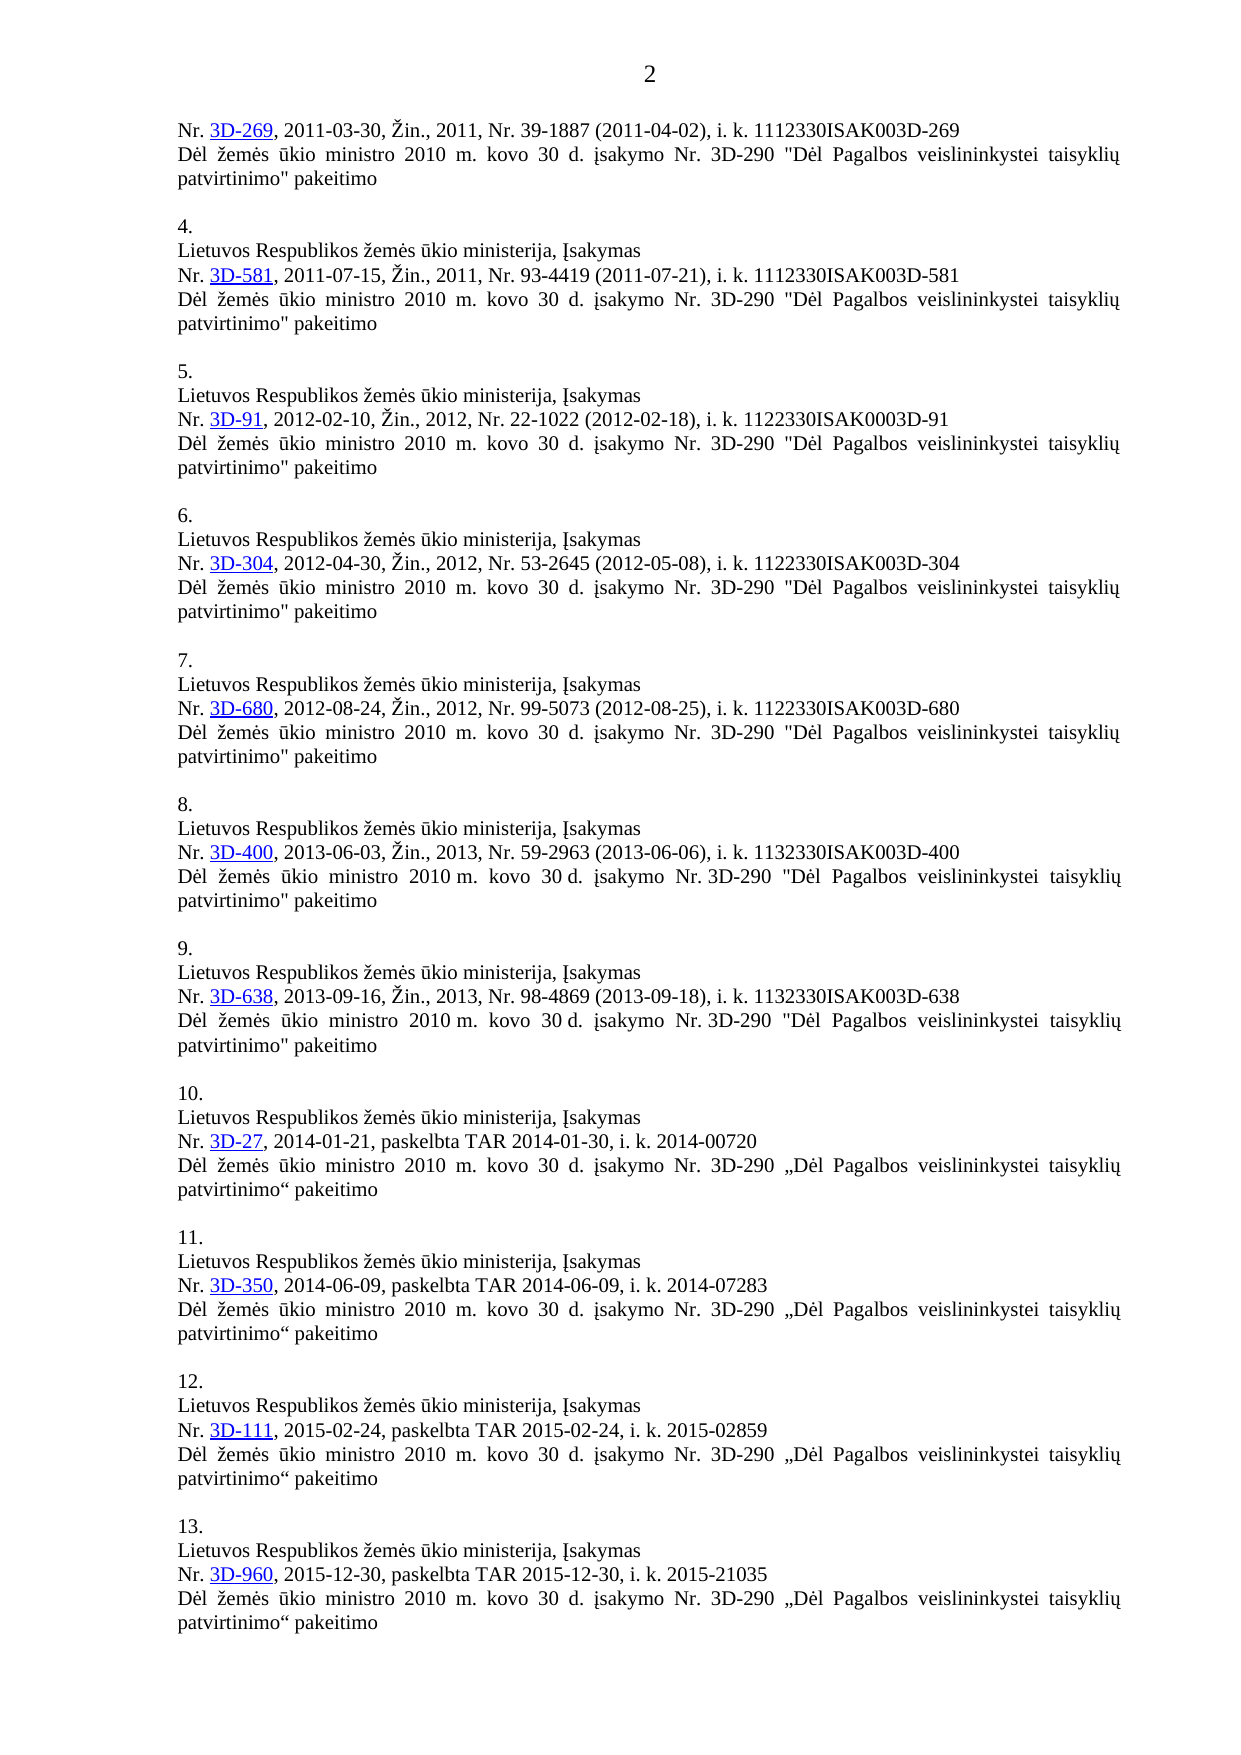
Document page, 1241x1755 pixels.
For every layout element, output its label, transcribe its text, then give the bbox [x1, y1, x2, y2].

text Nr. 3D-27, 2014-01-21, paskelbta TAR 2014-01-30, i. k. 2014-00720 [177, 1129, 1122, 1153]
text Dėl žemės ūkio ministro 2010 m. kovo 30 d. įsakymo Nr. 3D-290 "Dėl Pagalbos veislininkystei taisyklių patvirtinimo" pakeitimo [177, 864, 1122, 912]
text 6. [177, 503, 1122, 527]
text Nr. 3D-680, 2012-08-24, Žin., 2012, Nr. 99-5073 (2012-08-25), i. k. 1122330ISAK003D-680 [177, 696, 1122, 720]
text Dėl žemės ūkio ministro 2010 m. kovo 30 d. įsakymo Nr. 3D-290 "Dėl Pagalbos veislininkystei taisyklių patvirtinimo" pakeitimo [177, 720, 1122, 768]
text Dėl žemės ūkio ministro 2010 m. kovo 30 d. įsakymo Nr. 3D-290 „Dėl Pagalbos veislininkystei taisyklių patvirtinimo“ pakeitimo [177, 1442, 1122, 1490]
text Dėl žemės ūkio ministro 2010 m. kovo 30 d. įsakymo Nr. 3D-290 „Dėl Pagalbos veislininkystei taisyklių patvirtinimo“ pakeitimo [177, 1297, 1122, 1345]
text Nr. 3D-400, 2013-06-03, Žin., 2013, Nr. 59-2963 (2013-06-06), i. k. 1132330ISAK003D-400 [177, 840, 1122, 864]
text Lietuvos Respublikos žemės ūkio ministerija, Įsakymas [177, 816, 1122, 840]
text Nr. 3D-91, 2012-02-10, Žin., 2012, Nr. 22-1022 (2012-02-18), i. k. 1122330ISAK0003D-91 [177, 407, 1122, 431]
text 5. [177, 359, 1122, 383]
text Dėl žemės ūkio ministro 2010 m. kovo 30 d. įsakymo Nr. 3D-290 "Dėl Pagalbos veislininkystei taisyklių patvirtinimo" pakeitimo [177, 142, 1122, 190]
text Nr. 3D-111, 2015-02-24, paskelbta TAR 2015-02-24, i. k. 2015-02859 [177, 1417, 1122, 1442]
text Nr. 3D-350, 2014-06-09, paskelbta TAR 2014-06-09, i. k. 2014-07283 [177, 1273, 1122, 1297]
text 12. [177, 1369, 1122, 1393]
text Dėl žemės ūkio ministro 2010 m. kovo 30 d. įsakymo Nr. 3D-290 "Dėl Pagalbos veislininkystei taisyklių patvirtinimo" pakeitimo [177, 287, 1122, 335]
text Dėl žemės ūkio ministro 2010 m. kovo 30 d. įsakymo Nr. 3D-290 „Dėl Pagalbos veislininkystei taisyklių patvirtinimo“ pakeitimo [177, 1153, 1122, 1201]
text 11. [177, 1225, 1122, 1249]
text Lietuvos Respublikos žemės ūkio ministerija, Įsakymas [177, 527, 1122, 551]
text 10. [177, 1081, 1122, 1105]
text 4. [177, 214, 1122, 238]
text Lietuvos Respublikos žemės ūkio ministerija, Įsakymas [177, 960, 1122, 984]
text Lietuvos Respublikos žemės ūkio ministerija, Įsakymas [177, 383, 1122, 407]
text Nr. 3D-960, 2015-12-30, paskelbta TAR 2015-12-30, i. k. 2015-21035 [177, 1562, 1122, 1586]
text Lietuvos Respublikos žemės ūkio ministerija, Įsakymas [177, 1538, 1122, 1562]
text Nr. 3D-269, 2011-03-30, Žin., 2011, Nr. 39-1887 (2011-04-02), i. k. 1112330ISAK003D-269 [177, 118, 1122, 142]
text Nr. 3D-638, 2013-09-16, Žin., 2013, Nr. 98-4869 (2013-09-18), i. k. 1132330ISAK003D-638 [177, 984, 1122, 1008]
text Lietuvos Respublikos žemės ūkio ministerija, Įsakymas [177, 1105, 1122, 1129]
text Lietuvos Respublikos žemės ūkio ministerija, Įsakymas [177, 1249, 1122, 1273]
text 9. [177, 936, 1122, 960]
text Lietuvos Respublikos žemės ūkio ministerija, Įsakymas [177, 1393, 1122, 1417]
text 13. [177, 1514, 1122, 1538]
text Dėl žemės ūkio ministro 2010 m. kovo 30 d. įsakymo Nr. 3D-290 "Dėl Pagalbos veislininkystei taisyklių patvirtinimo" pakeitimo [177, 431, 1122, 479]
text Nr. 3D-304, 2012-04-30, Žin., 2012, Nr. 53-2645 (2012-05-08), i. k. 1122330ISAK003D-304 [177, 551, 1122, 575]
text Dėl žemės ūkio ministro 2010 m. kovo 30 d. įsakymo Nr. 3D-290 "Dėl Pagalbos veislininkystei taisyklių patvirtinimo" pakeitimo [177, 1008, 1122, 1057]
text Dėl žemės ūkio ministro 2010 m. kovo 30 d. įsakymo Nr. 3D-290 „Dėl Pagalbos veislininkystei taisyklių patvirtinimo“ pakeitimo [177, 1586, 1122, 1634]
text Nr. 3D-581, 2011-07-15, Žin., 2011, Nr. 93-4419 (2011-07-21), i. k. 1112330ISAK003D-581 [177, 262, 1122, 287]
text 7. [177, 647, 1122, 672]
text Lietuvos Respublikos žemės ūkio ministerija, Įsakymas [177, 238, 1122, 262]
text 8. [177, 792, 1122, 816]
text Dėl žemės ūkio ministro 2010 m. kovo 30 d. įsakymo Nr. 3D-290 "Dėl Pagalbos veislininkystei taisyklių patvirtinimo" pakeitimo [177, 575, 1122, 623]
text Lietuvos Respublikos žemės ūkio ministerija, Įsakymas [177, 672, 1122, 696]
